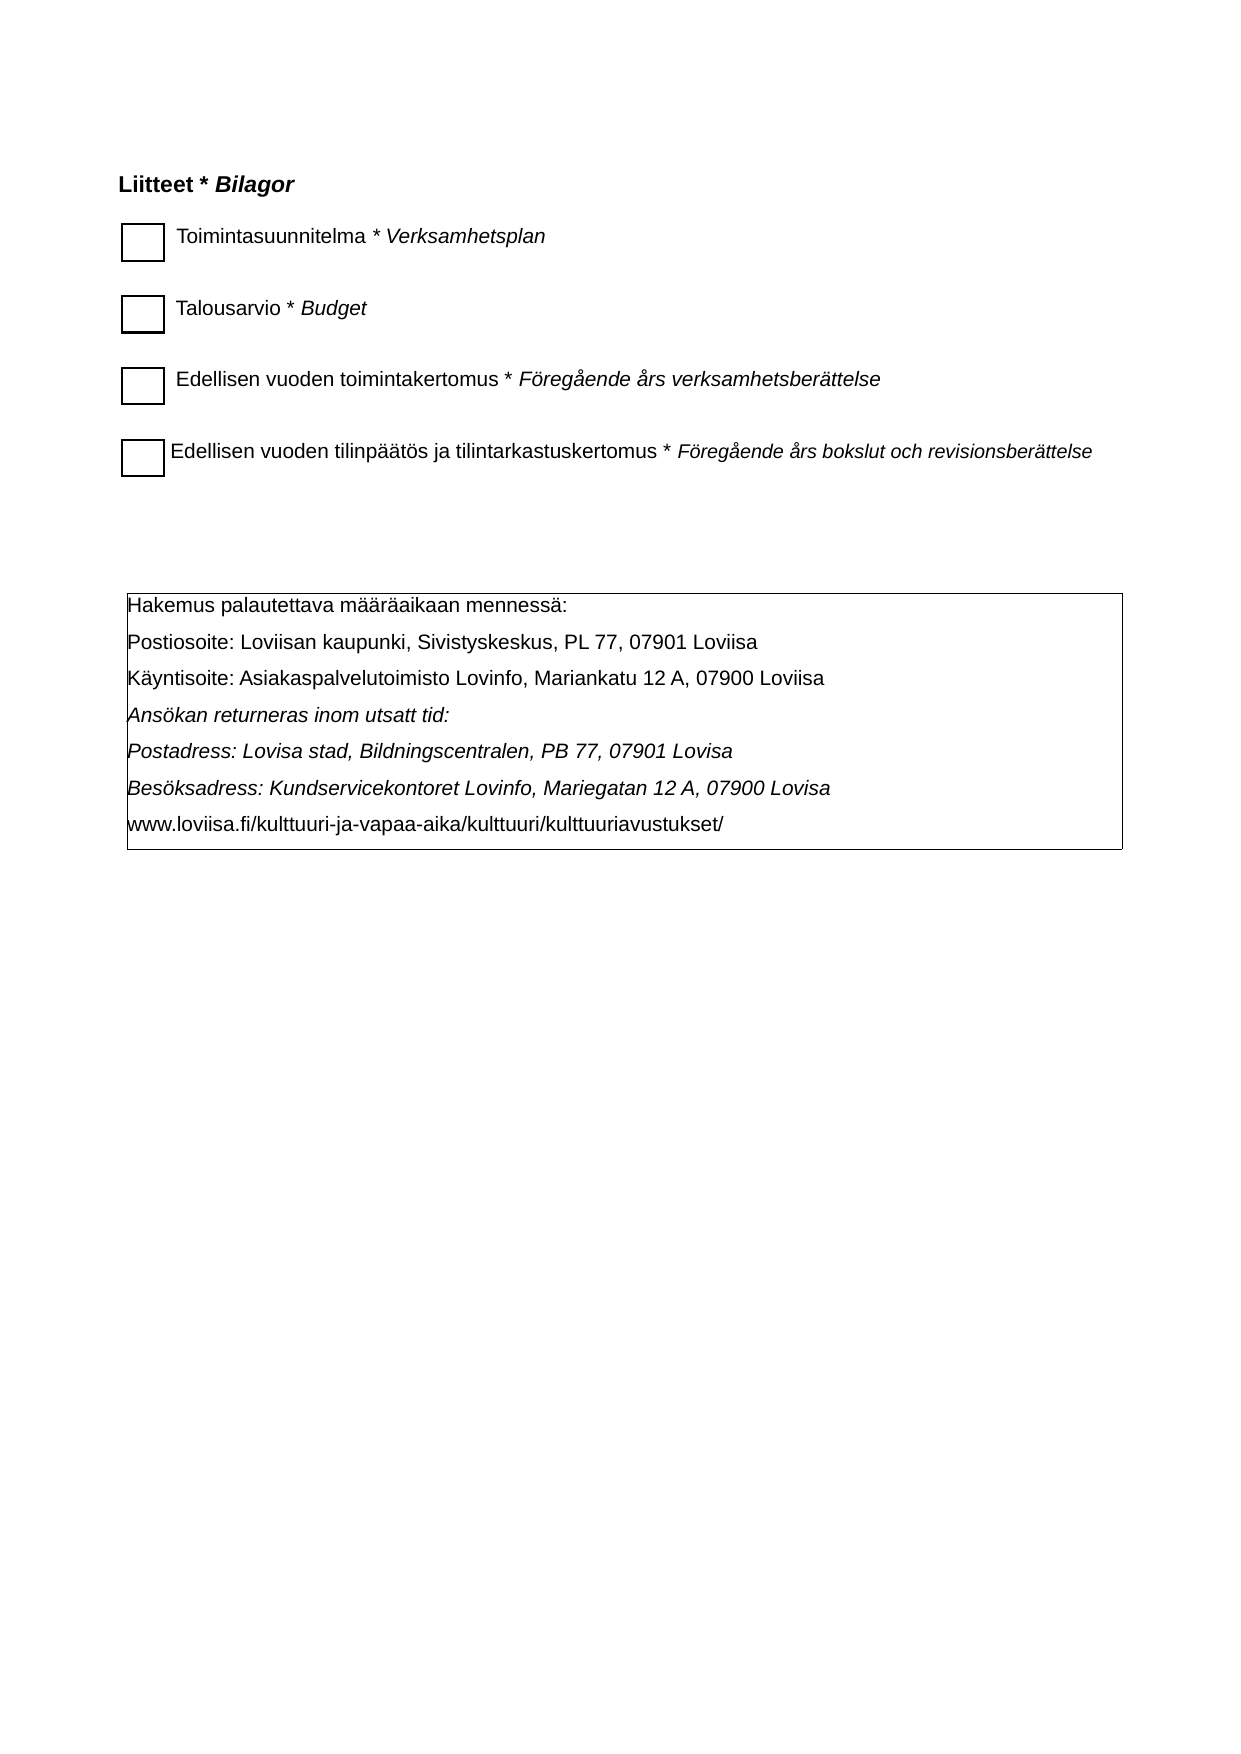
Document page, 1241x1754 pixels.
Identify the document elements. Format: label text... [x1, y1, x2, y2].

text Ansökan returneras inom utsatt tid: [128, 703, 1122, 727]
text Hakemus palautettava määräaikaan mennessä: [128, 594, 1122, 617]
text Liitteet * Bilagor [118, 144, 1122, 197]
text Edellisen vuoden toimintakertomus * Föregående års verksamhetsberättelse [165, 367, 1122, 391]
text Talousarvio * Budget [165, 295, 1122, 319]
text Edellisen vuoden tilinpäätös ja tilintarkastuskertomus * Föregående års bokslut och revisionsberättelse [118, 439, 1122, 514]
text Toimintasuunnitelma * Verksamhetsplan [165, 223, 1122, 247]
text Postadress: Lovisa stad, Bildningscentralen, PB 77, 07901 Lovisa [128, 739, 1122, 763]
text Käyntisoite: Asiakaspalvelutoimisto Lovinfo, Mariankatu 12 A, 07900 Loviisa [128, 666, 1122, 690]
text Besöksadress: Kundservicekontoret Lovinfo, Mariegatan 12 A, 07900 Lovisa [128, 776, 1122, 799]
text Postiosoite: Loviisan kaupunki, Sivistyskeskus, PL 77, 07901 Loviisa [128, 630, 1122, 654]
text www.loviisa.fi/kulttuuri-ja-vapaa-aika/kulttuuri/kulttuuriavustukset/ [128, 812, 1122, 836]
